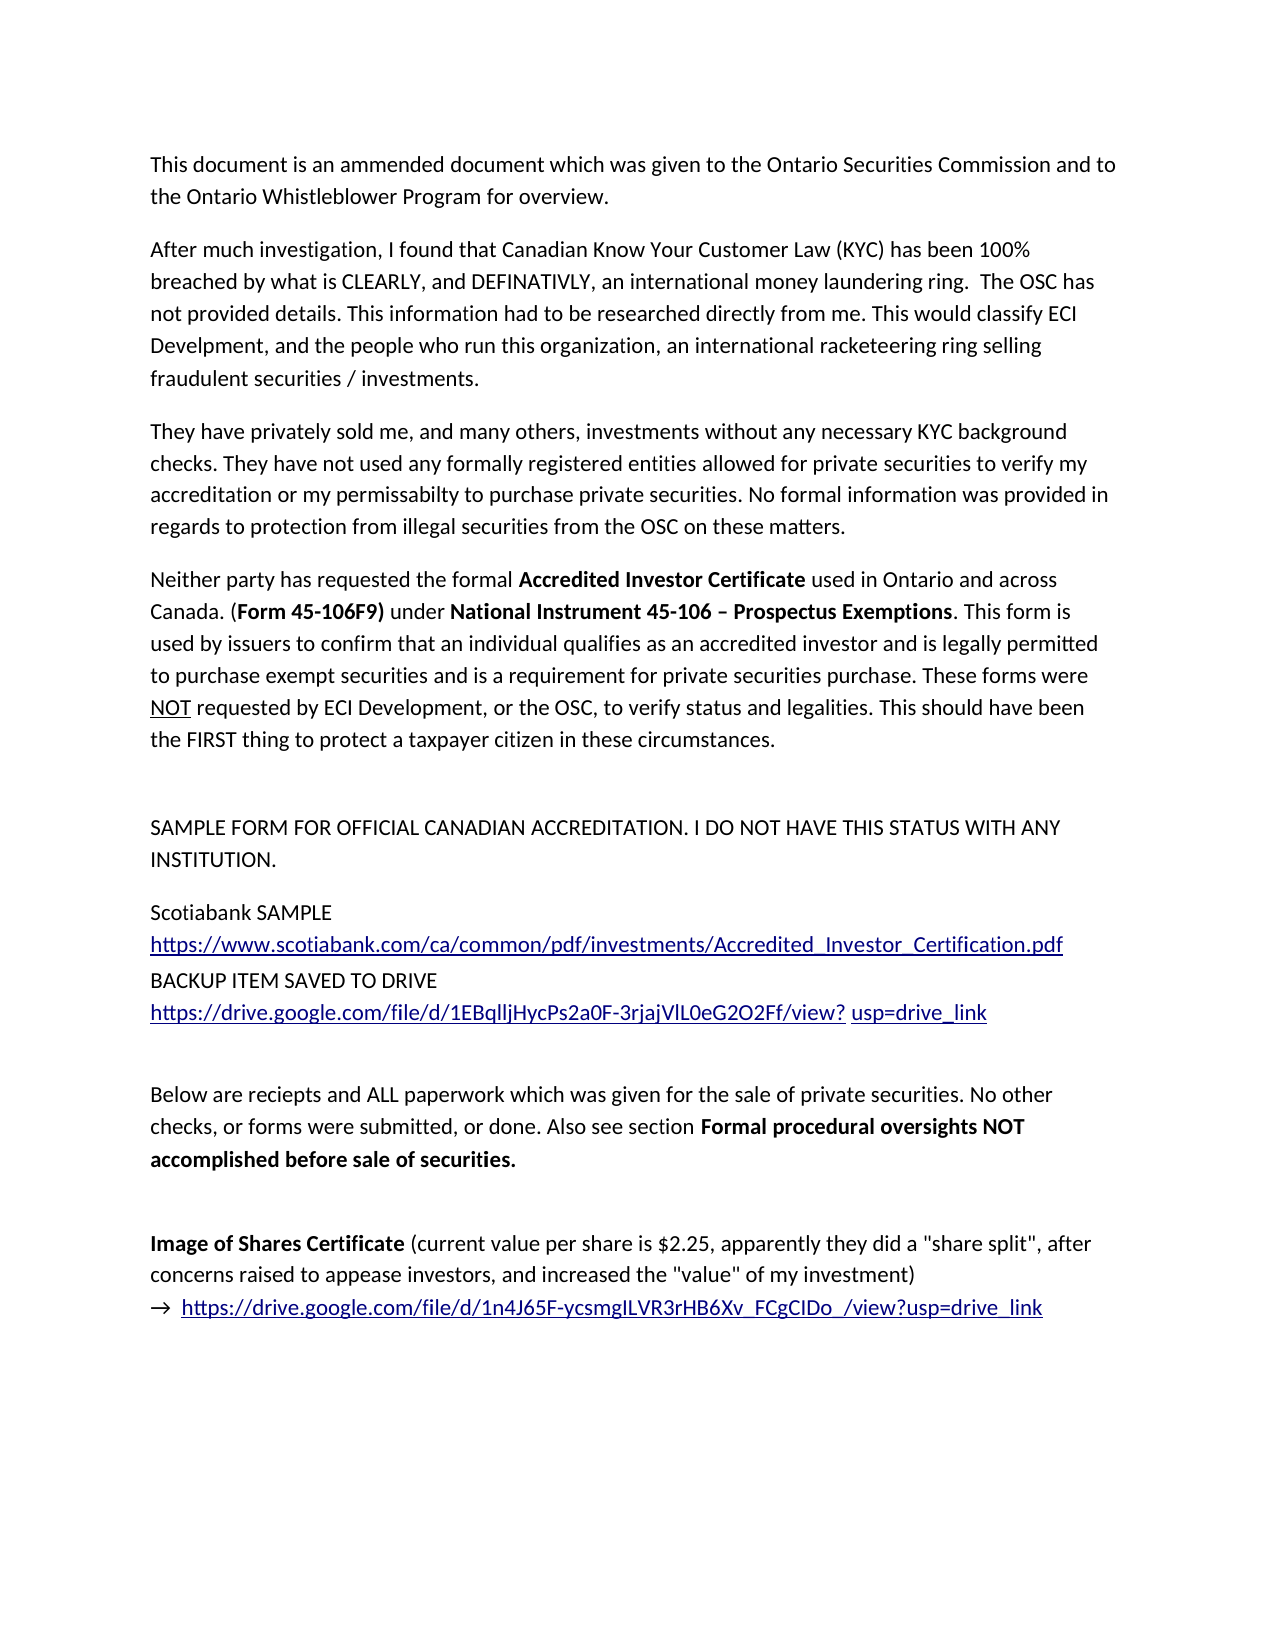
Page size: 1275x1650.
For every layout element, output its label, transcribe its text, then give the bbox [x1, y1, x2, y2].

text SAMPLE FORM FOR OFFICIAL CANADIAN ACCREDITATION. I DO NOT HAVE THIS STATUS WITH ANY INSTITUTION. [150, 813, 1068, 873]
text https://www.scotiabank.com/ca/common/pdf/investments/Accredited_Investor_Certification.pdf [150, 930, 1095, 958]
text After much investigation, I found that Canadian Know Your Customer Law (KYC) has been 100% breached by what is CLEARLY, and DEFINATIVLY, an international money laundering ring. The OSC has not provided details. This information had to be researched directly from me. This would classify ECI Develpment, and the people who run this organization, an international racketeering ring selling fraudulent securities / investments. [150, 235, 1103, 392]
text → https://drive.google.com/file/d/1n4J65F-ycsmgILVR3rHB6Xv_FCgCIDo_/view?usp=drive_link [150, 1293, 1188, 1321]
text Below are reciepts and ALL paperwork which was given for the sale of private securities. No other checks, or forms were submitted, or done. Also see section Formal procedural oversights NOT accomplished before sale of securities. [150, 1080, 1061, 1173]
text https://drive.google.com/file/d/1EBqlljHycPs2a0F-3rjajVlL0eG2O2Ff/view? usp=drive_link [150, 998, 1082, 1026]
text They have privately sold me, and many others, investments without any necessary KYC background checks. They have not used any formally registered entities allowed for private securities to verify my accreditation or my permissabilty to purchase private securities. No formal information was provided in regards to protection from illegal securities from the OSC on these matters. [150, 417, 1118, 541]
text Image of Shares Certificate (current value per share is $2.25, apparently they did a "share split", after concerns raised to appease investors, and increased the "value" of my investment) [150, 1229, 1099, 1288]
text BACKUP ITEM SAVED TO DRIVE [150, 966, 1095, 994]
text Neither party has requested the formal Accredited Investor Certificate used in Ontario and across Canada. (Form 45-106F9) under National Instrument 45-106 – Prospectus Exemptions. This form is used by issuers to confirm that an individual qualifies as an accredited investor and is legally permitted to purchase exempt securities and is a requirement for private securities purchase. These forms were NOT requested by ECI Development, or the OSC, to verify status and legalities. This should have been the FIRST thing to protect a taxpayer citizen in these circumstances. [150, 565, 1107, 753]
text This document is an ammended document which was given to the Ontario Securities Commission and to the Ontario Whistleblower Program for overview. [150, 150, 1125, 210]
text Scotiabank SAMPLE [150, 898, 1188, 926]
